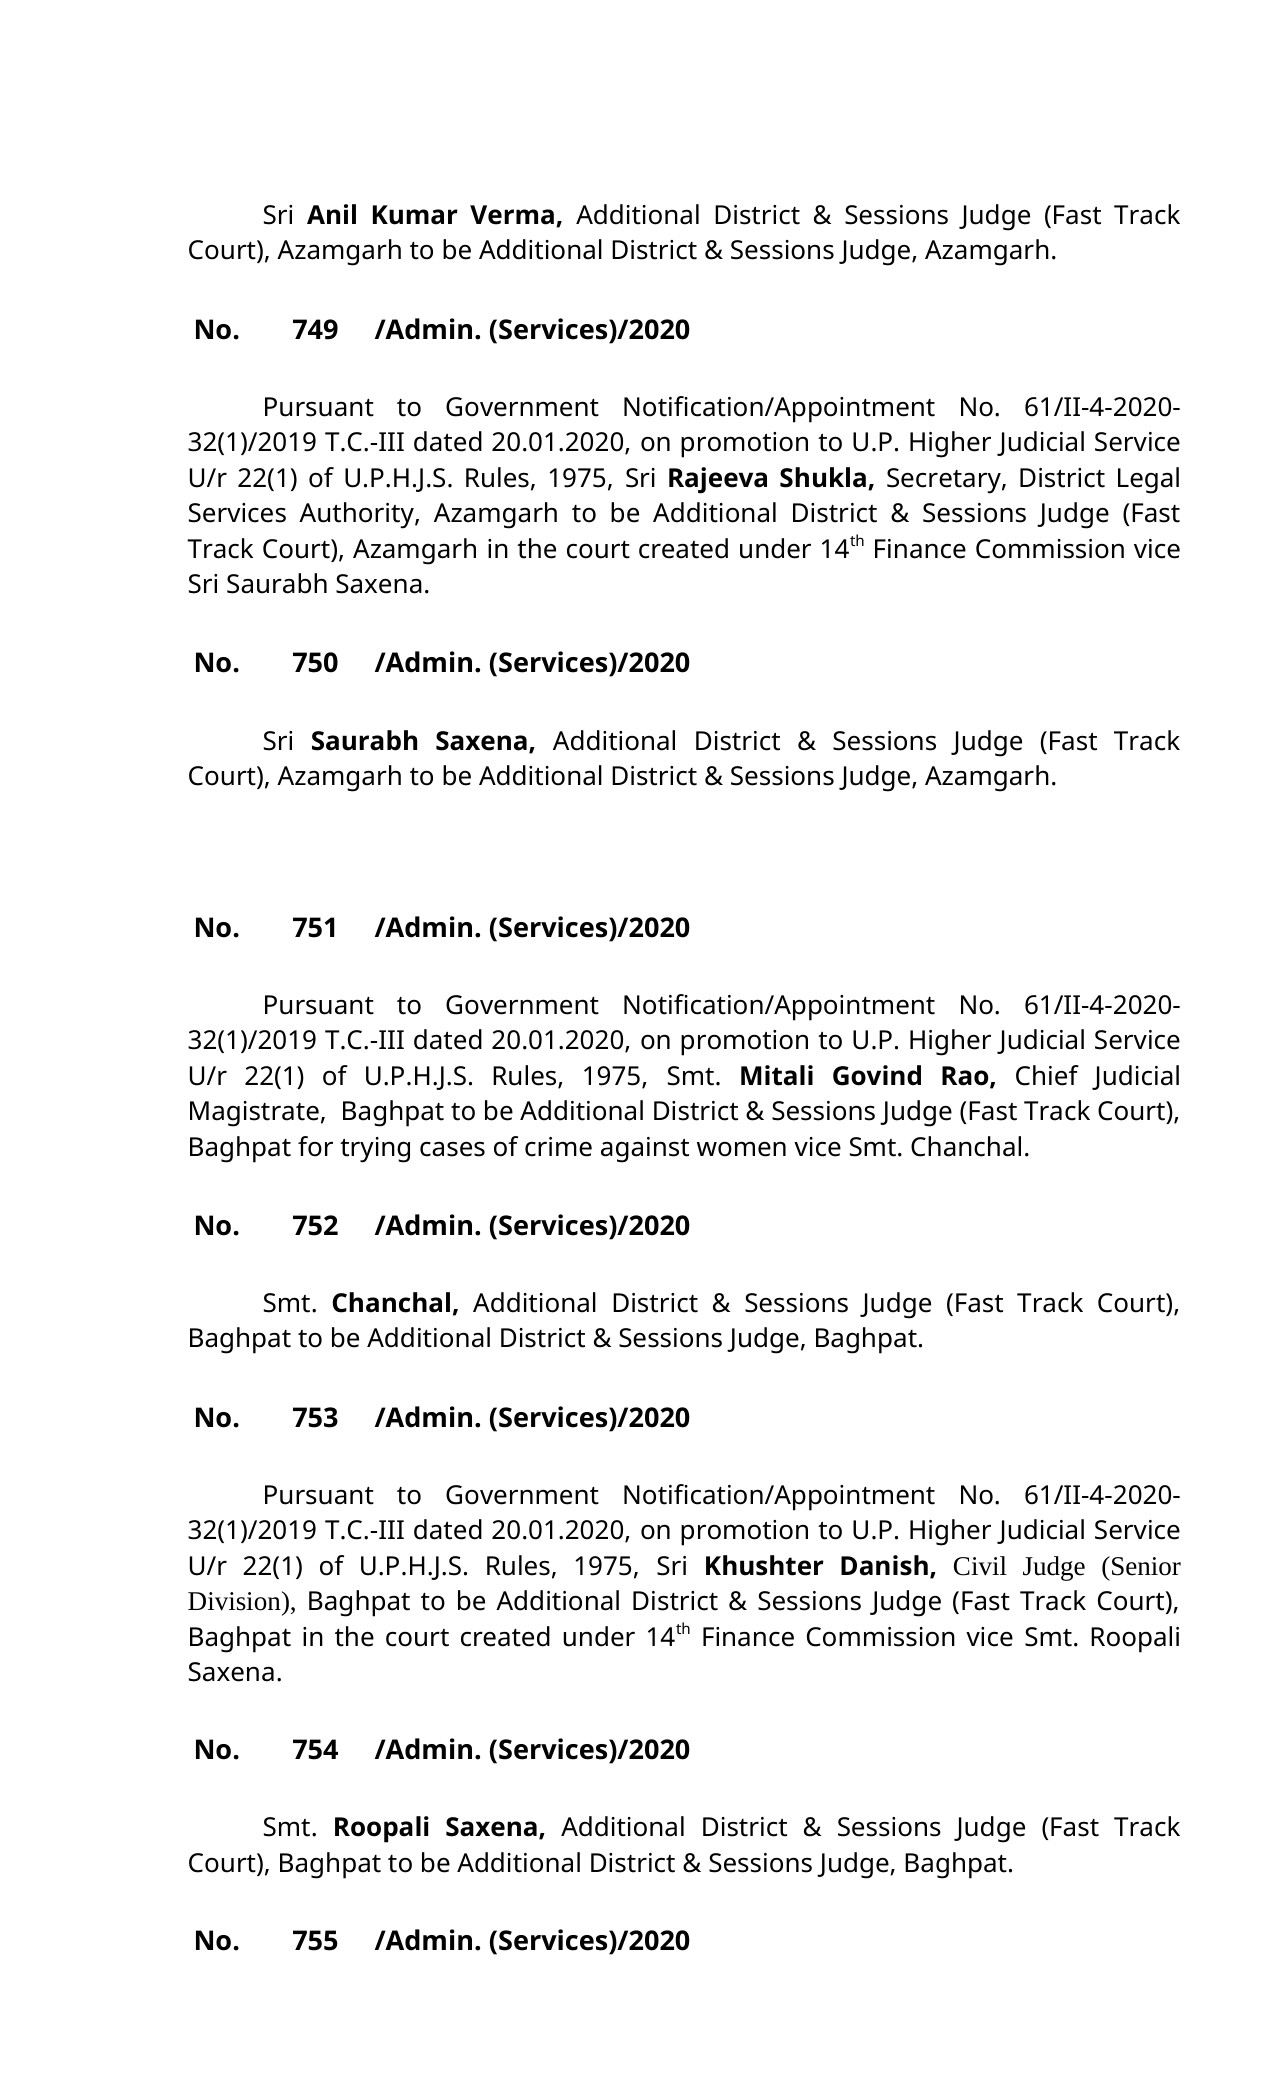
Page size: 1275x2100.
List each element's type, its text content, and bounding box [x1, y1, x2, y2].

table_header No. [188, 1393, 249, 1441]
table_header No. [188, 638, 249, 687]
table_header /Admin. (Services)/2020 [369, 1915, 762, 1964]
table_header /Admin. (Services)/2020 [369, 903, 762, 951]
text Smt. Chanchal, Additional District & Sessions Judge (Fast Track Court), Baghpat to be Additional District & Sessions Judge, Baghpat. [187, 1284, 1181, 1356]
table_header No. [188, 304, 249, 353]
table_header [249, 1393, 368, 1441]
text Sri Anil Kumar Verma, Additional District & Sessions Judge (Fast Track Court), Azamgarh to be Additional District & Sessions Judge, Azamgarh. [187, 196, 1181, 267]
table_header [249, 638, 368, 687]
table_header No. [188, 1725, 249, 1773]
table_header /Admin. (Services)/2020 [369, 1725, 762, 1773]
table_header /Admin. (Services)/2020 [369, 1201, 762, 1249]
table_header [249, 903, 368, 951]
text Pursuant to Government Notification/Appointment No. 61/II-4-2020-32(1)/2019 T.C.-III dated 20.01.2020, on promotion to U.P. Higher Judicial Service U/r 22(1) of U.P.H.J.S. Rules, 1975, Smt. Mitali Govind Rao, Chief Judicial Magistrate, Baghpat to be Additional District & Sessions Judge (Fast Track Court), Baghpat for trying cases of crime against women vice Smt. Chanchal. [187, 986, 1181, 1164]
table_header /Admin. (Services)/2020 [369, 638, 762, 687]
table_header [249, 1201, 368, 1249]
table_header /Admin. (Services)/2020 [369, 304, 762, 353]
table_header No. [188, 1915, 249, 1964]
table_header No. [188, 1201, 249, 1249]
text Smt. Roopali Saxena, Additional District & Sessions Judge (Fast Track Court), Baghpat to be Additional District & Sessions Judge, Baghpat. [187, 1809, 1181, 1880]
table_header [249, 304, 368, 353]
text Pursuant to Government Notification/Appointment No. 61/II-4-2020-32(1)/2019 T.C.-III dated 20.01.2020, on promotion to U.P. Higher Judicial Service U/r 22(1) of U.P.H.J.S. Rules, 1975, Sri Rajeeva Shukla, Secretary, District Legal Services Authority, Azamgarh to be Additional District & Sessions Judge (Fast Track Court), Azamgarh in the court created under 14th Finance Commission vice Sri Saurabh Saxena. [187, 388, 1181, 601]
table_header [249, 1725, 368, 1773]
table_header /Admin. (Services)/2020 [369, 1393, 762, 1441]
table_header [249, 1915, 368, 1964]
text Pursuant to Government Notification/Appointment No. 61/II-4-2020-32(1)/2019 T.C.-III dated 20.01.2020, on promotion to U.P. Higher Judicial Service U/r 22(1) of U.P.H.J.S. Rules, 1975, Sri Khushter Danish, Civil Judge (Senior Division), Baghpat to be Additional District & Sessions Judge (Fast Track Court), Baghpat in the court created under 14th Finance Commission vice Smt. Roopali Saxena. [187, 1476, 1181, 1689]
text Sri Saurabh Saxena, Additional District & Sessions Judge (Fast Track Court), Azamgarh to be Additional District & Sessions Judge, Azamgarh. [187, 722, 1181, 793]
table_header No. [188, 903, 249, 951]
